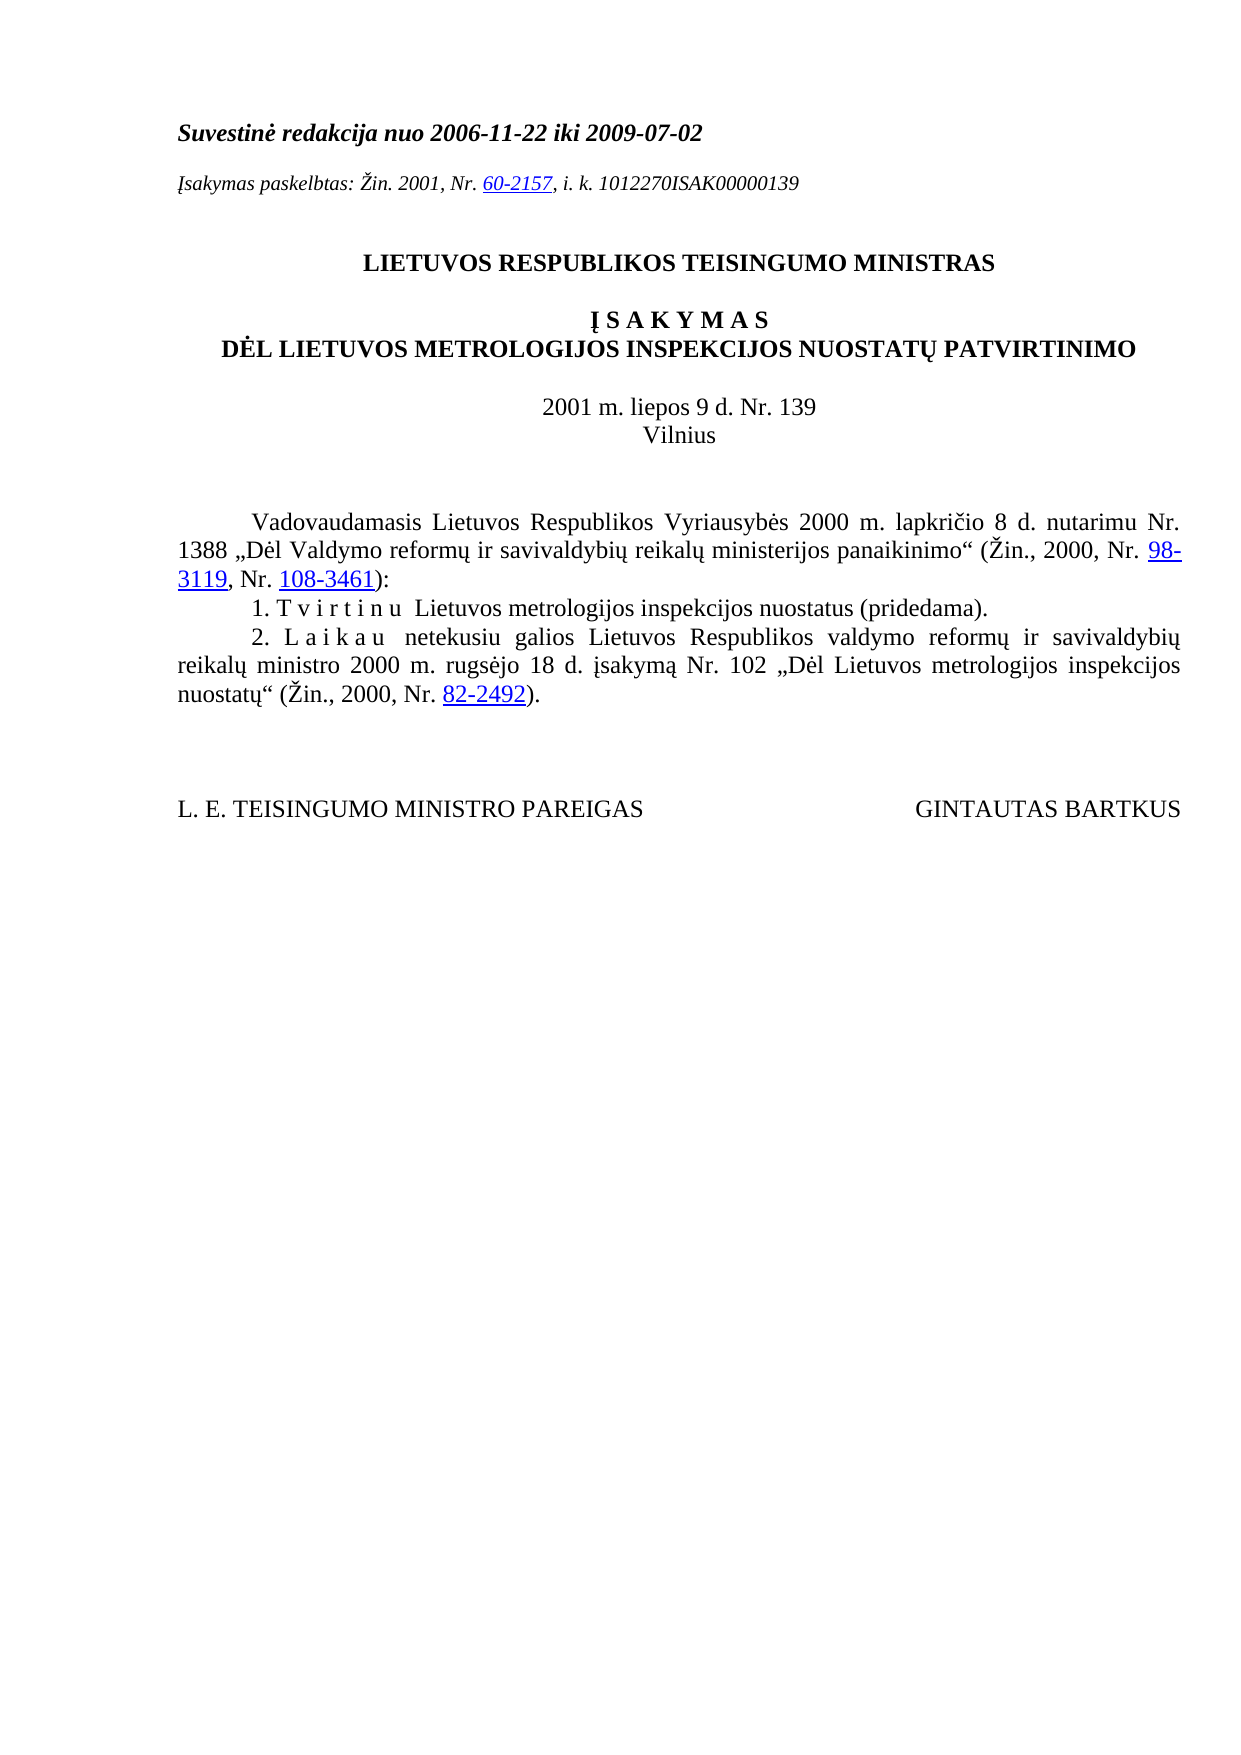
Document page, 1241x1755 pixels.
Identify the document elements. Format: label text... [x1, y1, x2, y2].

text LIETUVOS RESPUBLIKOS TEISINGUMO MINISTRAS [177, 248, 1181, 277]
text Vadovaudamasis Lietuvos Respublikos Vyriausybės 2000 m. lapkričio 8 d. nutarimu Nr. 1388 „Dėl Valdymo reformų ir savivaldybių reikalų ministerijos panaikinimo“ (Žin., 2000, Nr. 98-3119, Nr. 108-3461): [177, 507, 1181, 593]
text DĖL LIETUVOS METROLOGIJOS INSPEKCIJOS NUOSTATŲ PATVIRTINIMO [177, 334, 1181, 363]
text 2. Laikau netekusiu galios Lietuvos Respublikos valdymo reformų ir savivaldybių reikalų ministro 2000 m. rugsėjo 18 d. įsakymą Nr. 102 „Dėl Lietuvos metrologijos inspekcijos nuostatų“ (Žin., 2000, Nr. 82-2492). [177, 622, 1181, 708]
text L. e. teisingumo ministro pareigas Gintautas Bartkus [177, 794, 1181, 823]
text Vilnius [177, 420, 1181, 449]
text 2001 m. liepos 9 d. Nr. 139 [177, 392, 1181, 420]
text Suvestinė redakcija nuo 2006-11-22 iki 2009-07-02 [177, 118, 1181, 147]
text Įsakymas paskelbtas: Žin. 2001, Nr. 60-2157, i. k. 1012270ISAK00000139 [177, 171, 1181, 195]
text Į S A K Y M A S [177, 305, 1181, 334]
text 1. Tvirtinu Lietuvos metrologijos inspekcijos nuostatus (pridedama). [177, 593, 1181, 622]
